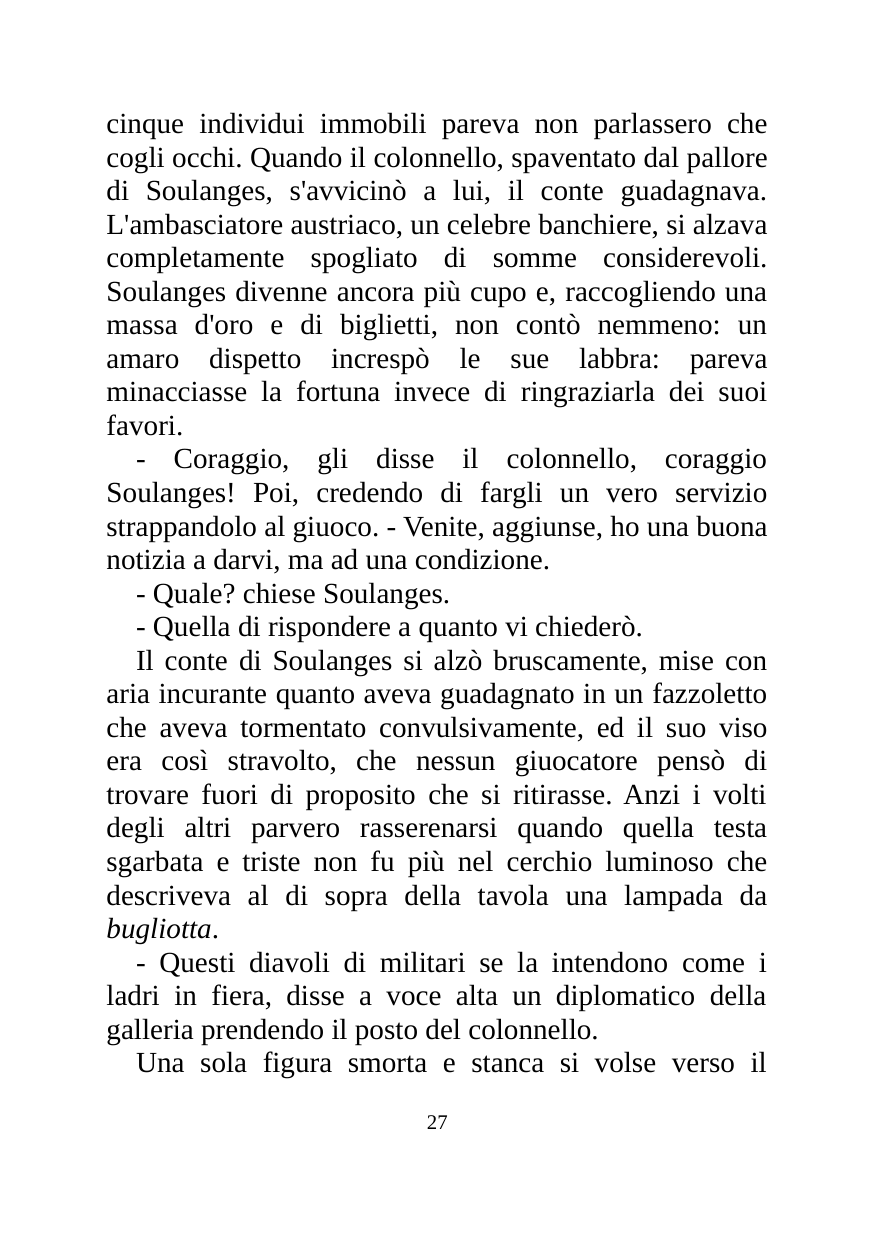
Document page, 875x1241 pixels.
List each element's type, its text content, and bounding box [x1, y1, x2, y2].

text cinque individui immobili pareva non parlassero che cogli occhi. Quando il colonnello, spaventato dal pallore di Soulanges, s'avvicinò a lui, il conte guadagnava. L'ambasciatore austriaco, un celebre banchiere, si alzava completamente spogliato di somme considerevoli. Soulanges divenne ancora più cupo e, raccogliendo una massa d'oro e di biglietti, non contò nemmeno: un amaro dispetto increspò le sue labbra: pareva minacciasse la fortuna invece di ringraziarla dei suoi favori. [106, 106, 768, 442]
text - Questi diavoli di militari se la intendono come i ladri in fiera, disse a voce alta un diplomatico della galleria prendendo il posto del colonnello. [106, 945, 768, 1045]
text - Quella di rispondere a quanto vi chiederò. [106, 609, 768, 643]
text - Quale? chiese Soulanges. [106, 576, 768, 609]
text Il conte di Soulanges si alzò bruscamente, mise con aria incurante quanto aveva guadagnato in un fazzoletto che aveva tormentato convulsivamente, ed il suo viso era così stravolto, che nessun giuocatore pensò di trovare fuori di proposito che si ritirasse. Anzi i volti degli altri parvero rasserenarsi quando quella testa sgarbata e triste non fu più nel cerchio luminoso che descriveva al di sopra della tavola una lampada da bugliotta. [106, 643, 768, 945]
text Una sola figura smorta e stanca si volse verso il [106, 1045, 768, 1079]
text - Coraggio, gli disse il colonnello, coraggio Soulanges! Poi, credendo di fargli un vero servizio strappandolo al giuoco. - Venite, aggiunse, ho una buona notizia a darvi, ma ad una condizione. [106, 442, 768, 576]
